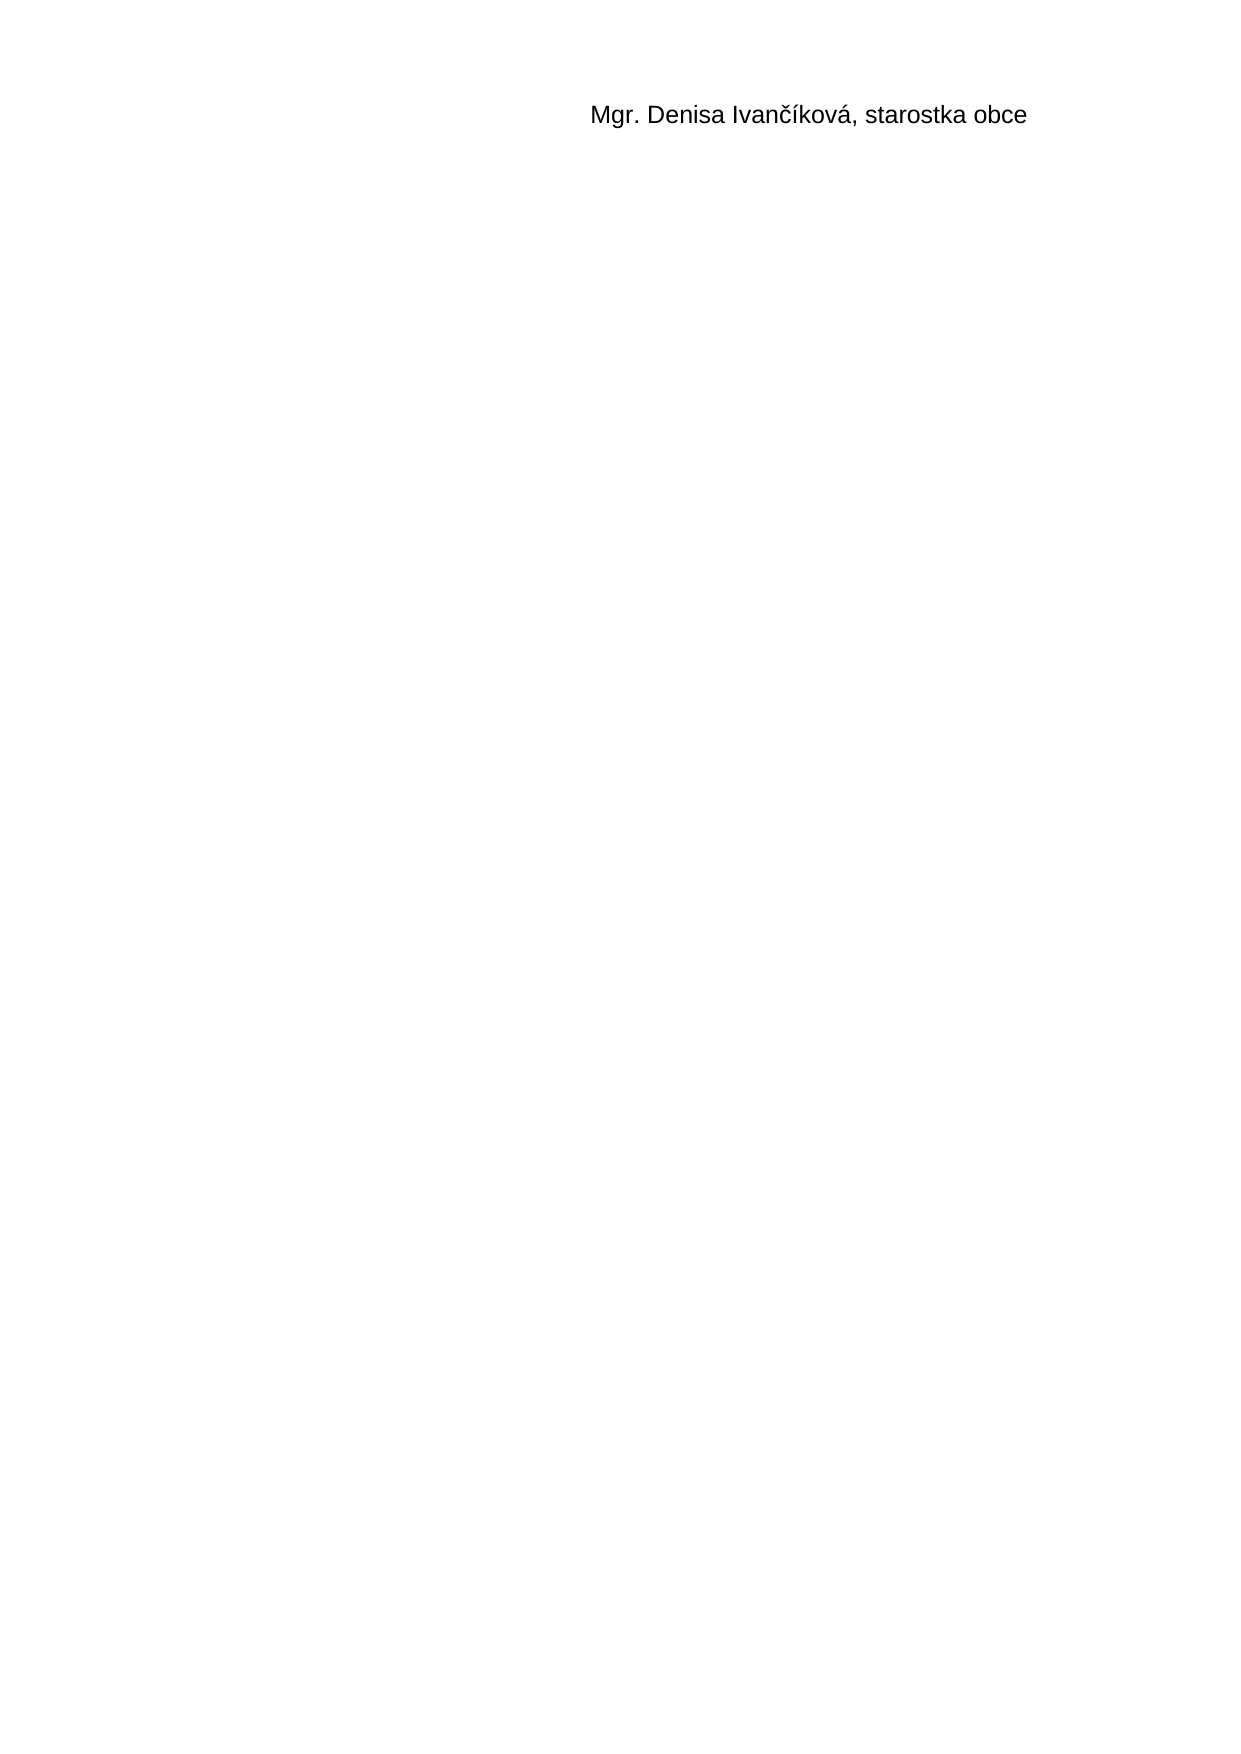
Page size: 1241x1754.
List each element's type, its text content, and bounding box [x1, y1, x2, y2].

text Mgr. Denisa Ivančíková, starostka obce [516, 101, 1093, 129]
